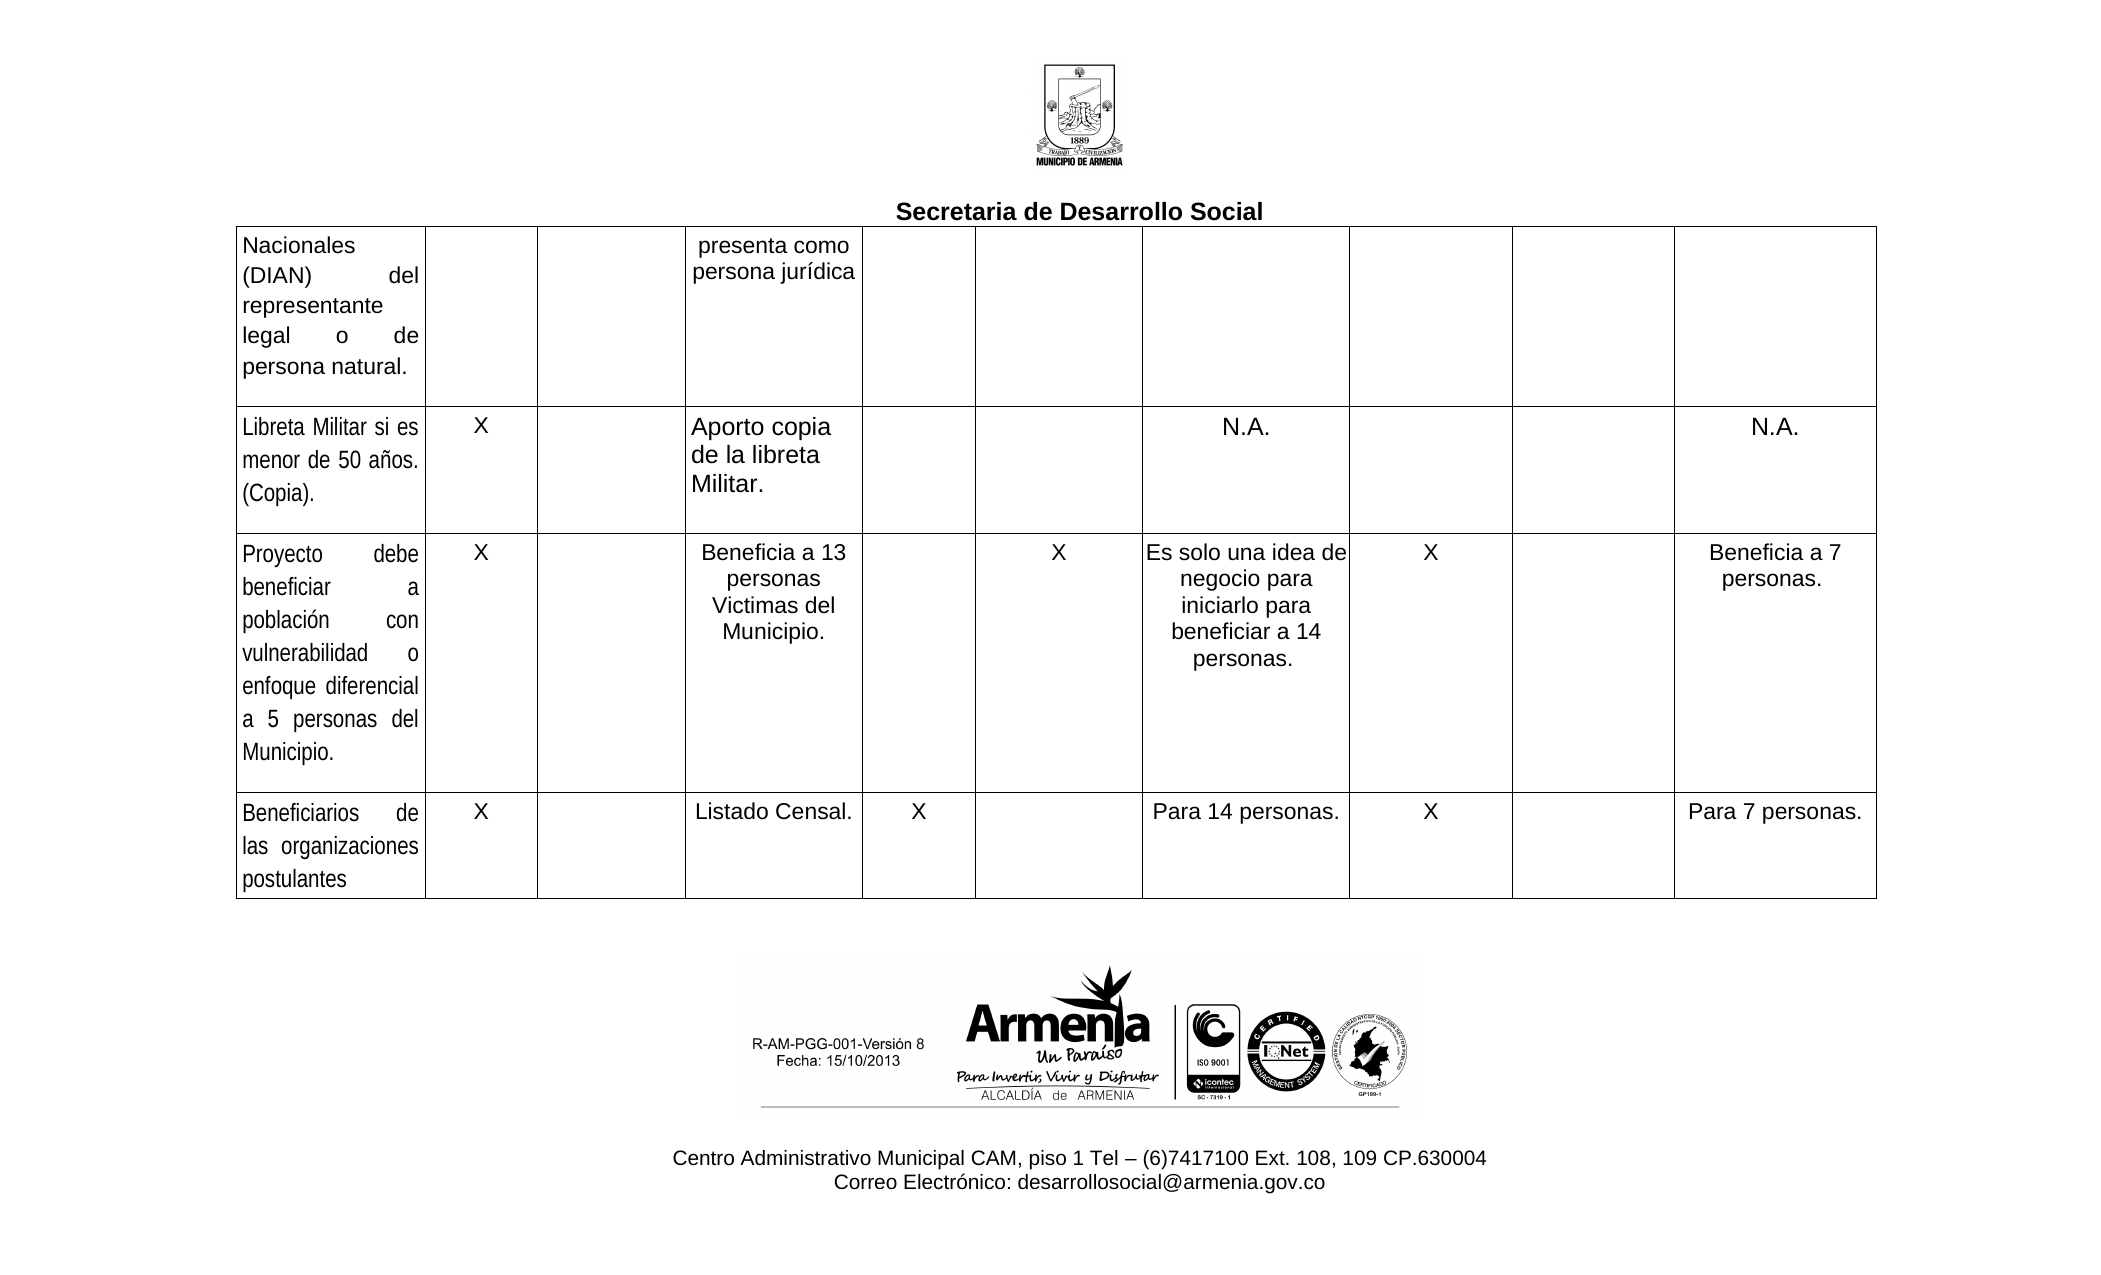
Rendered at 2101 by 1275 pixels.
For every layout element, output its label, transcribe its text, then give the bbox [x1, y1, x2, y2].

table_cell [1513, 793, 1674, 898]
table_cell [1513, 227, 1674, 406]
table_cell X [976, 534, 1142, 792]
table_cell Para 7 personas. [1675, 793, 1876, 898]
table_cell [1143, 227, 1349, 406]
table_cell Beneficia a 7 personas. [1675, 534, 1876, 792]
table_cell Proyecto debe beneficiar a población con vulnerabilidad o enfoque diferencial a 5 personas del Municipio. [237, 534, 425, 792]
table_cell [538, 793, 685, 898]
table_cell X [426, 407, 537, 533]
table_cell [538, 227, 685, 406]
table_cell [1350, 227, 1512, 406]
table_cell Aporto copia de la libreta Militar. [686, 407, 862, 533]
table_cell Beneficia a 13 personas Victimas del Municipio. [686, 534, 862, 792]
table_cell Libreta Militar si es menor de 50 años. (Copia). [237, 407, 425, 533]
table_cell [863, 227, 975, 406]
table_cell [863, 534, 975, 792]
table_cell presenta como persona jurídica [686, 227, 862, 406]
table_cell [1513, 407, 1674, 533]
table_cell X [426, 534, 537, 792]
table_cell [976, 227, 1142, 406]
table_cell [538, 407, 685, 533]
table_cell [976, 793, 1142, 898]
table_cell N.A. [1675, 407, 1876, 533]
table_cell Es solo una idea de negocio para iniciarlo para beneficiar a 14 personas. [1143, 534, 1349, 792]
table_cell Para 14 personas. [1143, 793, 1349, 898]
table_cell [426, 227, 537, 406]
table_cell X [1350, 793, 1512, 898]
picture [738, 955, 1422, 1117]
table_cell [538, 534, 685, 792]
table_cell [863, 407, 975, 533]
table_cell [1350, 407, 1512, 533]
table_cell Nacionales (DIAN) del representante legal o de persona natural. [237, 227, 425, 406]
picture [1030, 59, 1129, 172]
table_cell Beneficiarios de las organizaciones postulantes [237, 793, 425, 898]
table_cell [976, 407, 1142, 533]
table_cell X [863, 793, 975, 898]
table_cell Listado Censal. [686, 793, 862, 898]
table_cell [1513, 534, 1674, 792]
table_cell N.A. [1143, 407, 1349, 533]
table_cell [1675, 227, 1876, 406]
table_cell X [426, 793, 537, 898]
table_cell X [1350, 534, 1512, 792]
